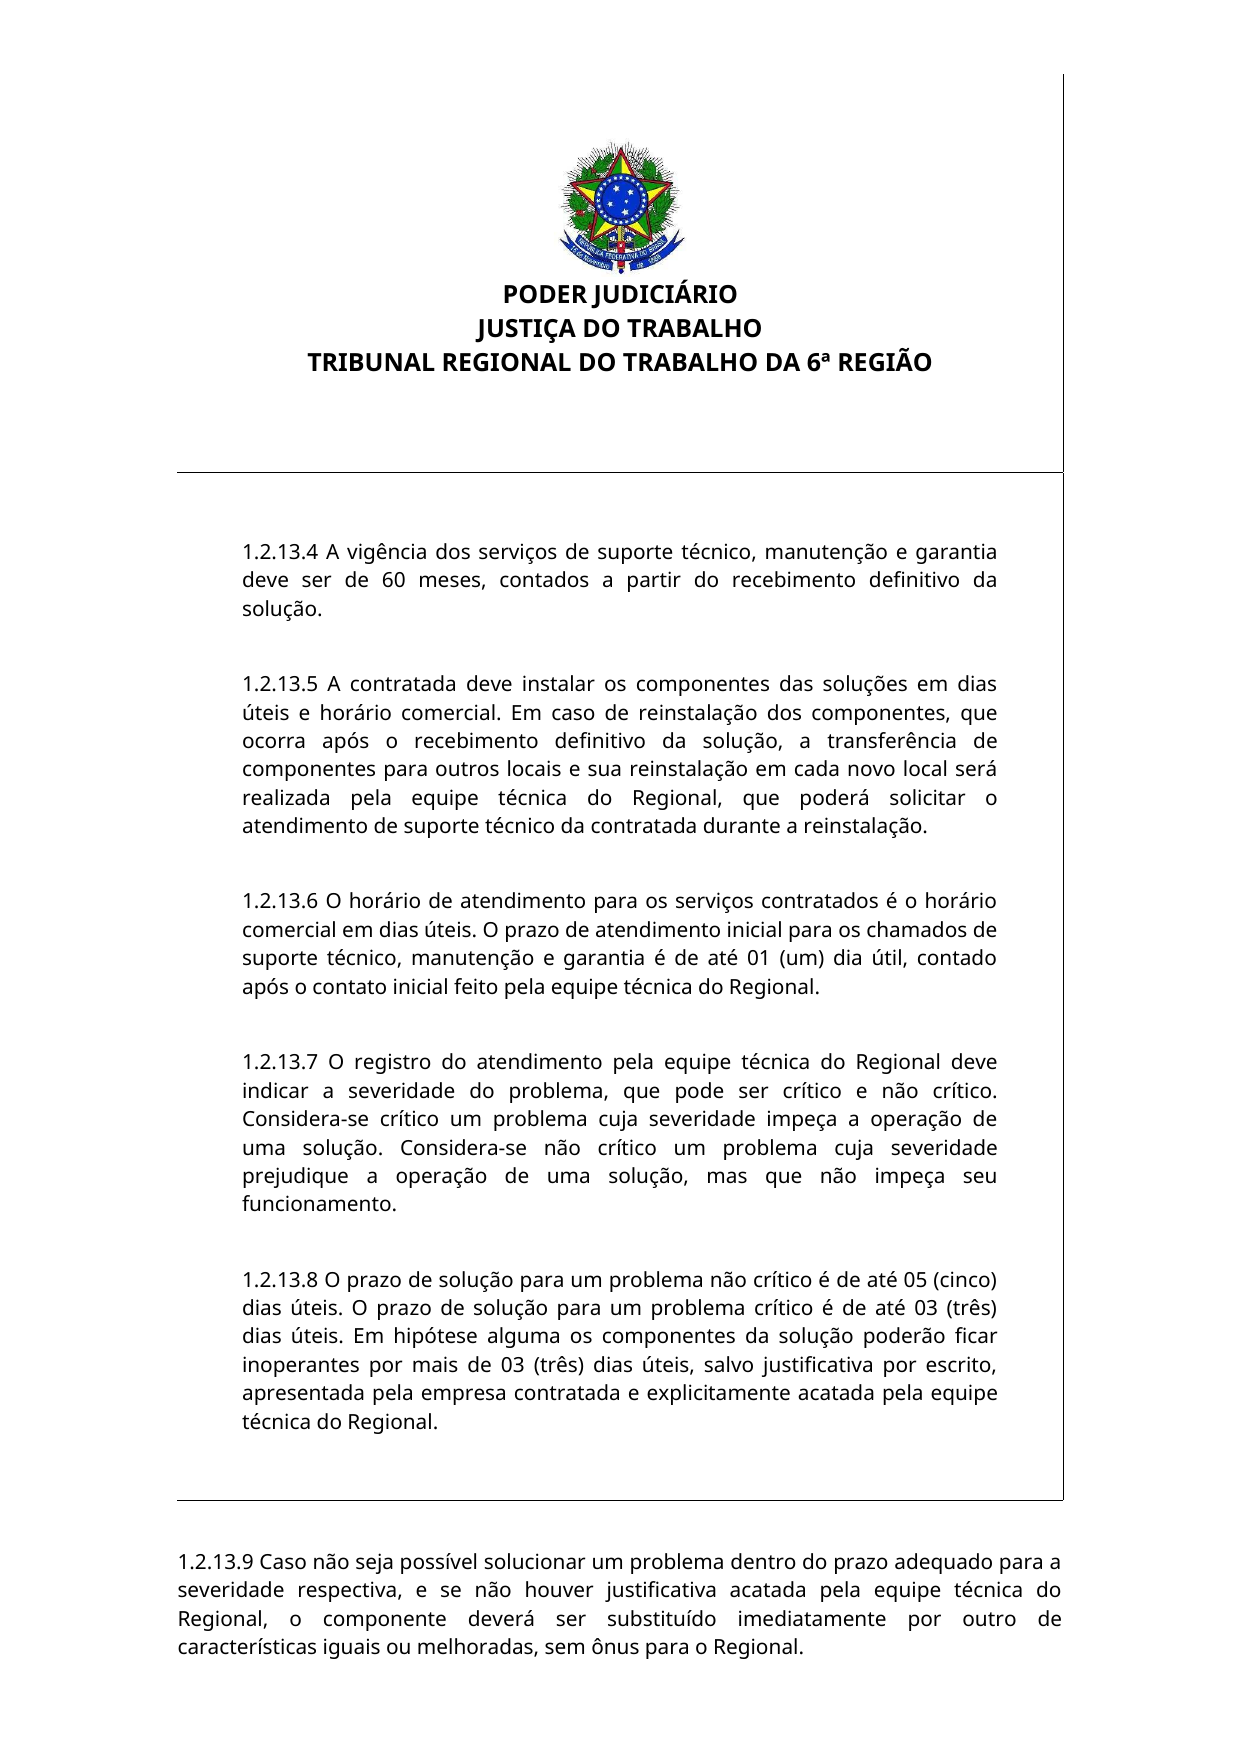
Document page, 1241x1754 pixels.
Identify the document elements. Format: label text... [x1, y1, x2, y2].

text 1.2.13.6 O horário de atendimento para os serviços contratados é o horário comercial em dias úteis. O prazo de atendimento inicial para os chamados de suporte técnico, manutenção e garantia é de até 01 (um) dia útil, contado após o contato inicial feito pela equipe técnica do Regional. [177, 822, 1063, 983]
text 1.2.13.4 A vigência dos serviços de suporte técnico, manutenção e garantia deve ser de 60 meses, contados a partir do recebimento definitivo da solução. [177, 472, 1063, 604]
text 1.2.13.9 Caso não seja possível solucionar um problema dentro do prazo adequado para a severidade respectiva, e se não houver justificativa acatada pela equipe técnica do Regional, o componente deverá ser substituído imediatamente por outro de características iguais ou melhoradas, sem ônus para o Regional. [177, 1547, 1063, 1661]
text 1.2.13.7 O registro do atendimento pela equipe técnica do Regional deve indicar a severidade do problema, que pode ser crítico e não crítico. Considera-se crítico um problema cuja severidade impeça a operação de uma solução. Considera-se não crítico um problema cuja severidade prejudique a operação de uma solução, mas que não impeça seu funcionamento. [177, 983, 1063, 1200]
text 1.2.13.5 A contratada deve instalar os componentes das soluções em dias úteis e horário comercial. Em caso de reinstalação dos componentes, que ocorra após o recebimento definitivo da solução, a transferência de componentes para outros locais e sua reinstalação em cada novo local será realizada pela equipe técnica do Regional, que poderá solicitar o atendimento de suporte técnico da contratada durante a reinstalação. [177, 604, 1063, 822]
text 1.2.13.8 O prazo de solução para um problema não crítico é de até 05 (cinco) dias úteis. O prazo de solução para um problema crítico é de até 03 (três) dias úteis. Em hipótese alguma os componentes da solução poderão ficar inoperantes por mais de 03 (três) dias úteis, salvo justificativa por escrito, apresentada pela empresa contratada e explicitamente acatada pela equipe técnica do Regional. [177, 1200, 1063, 1500]
